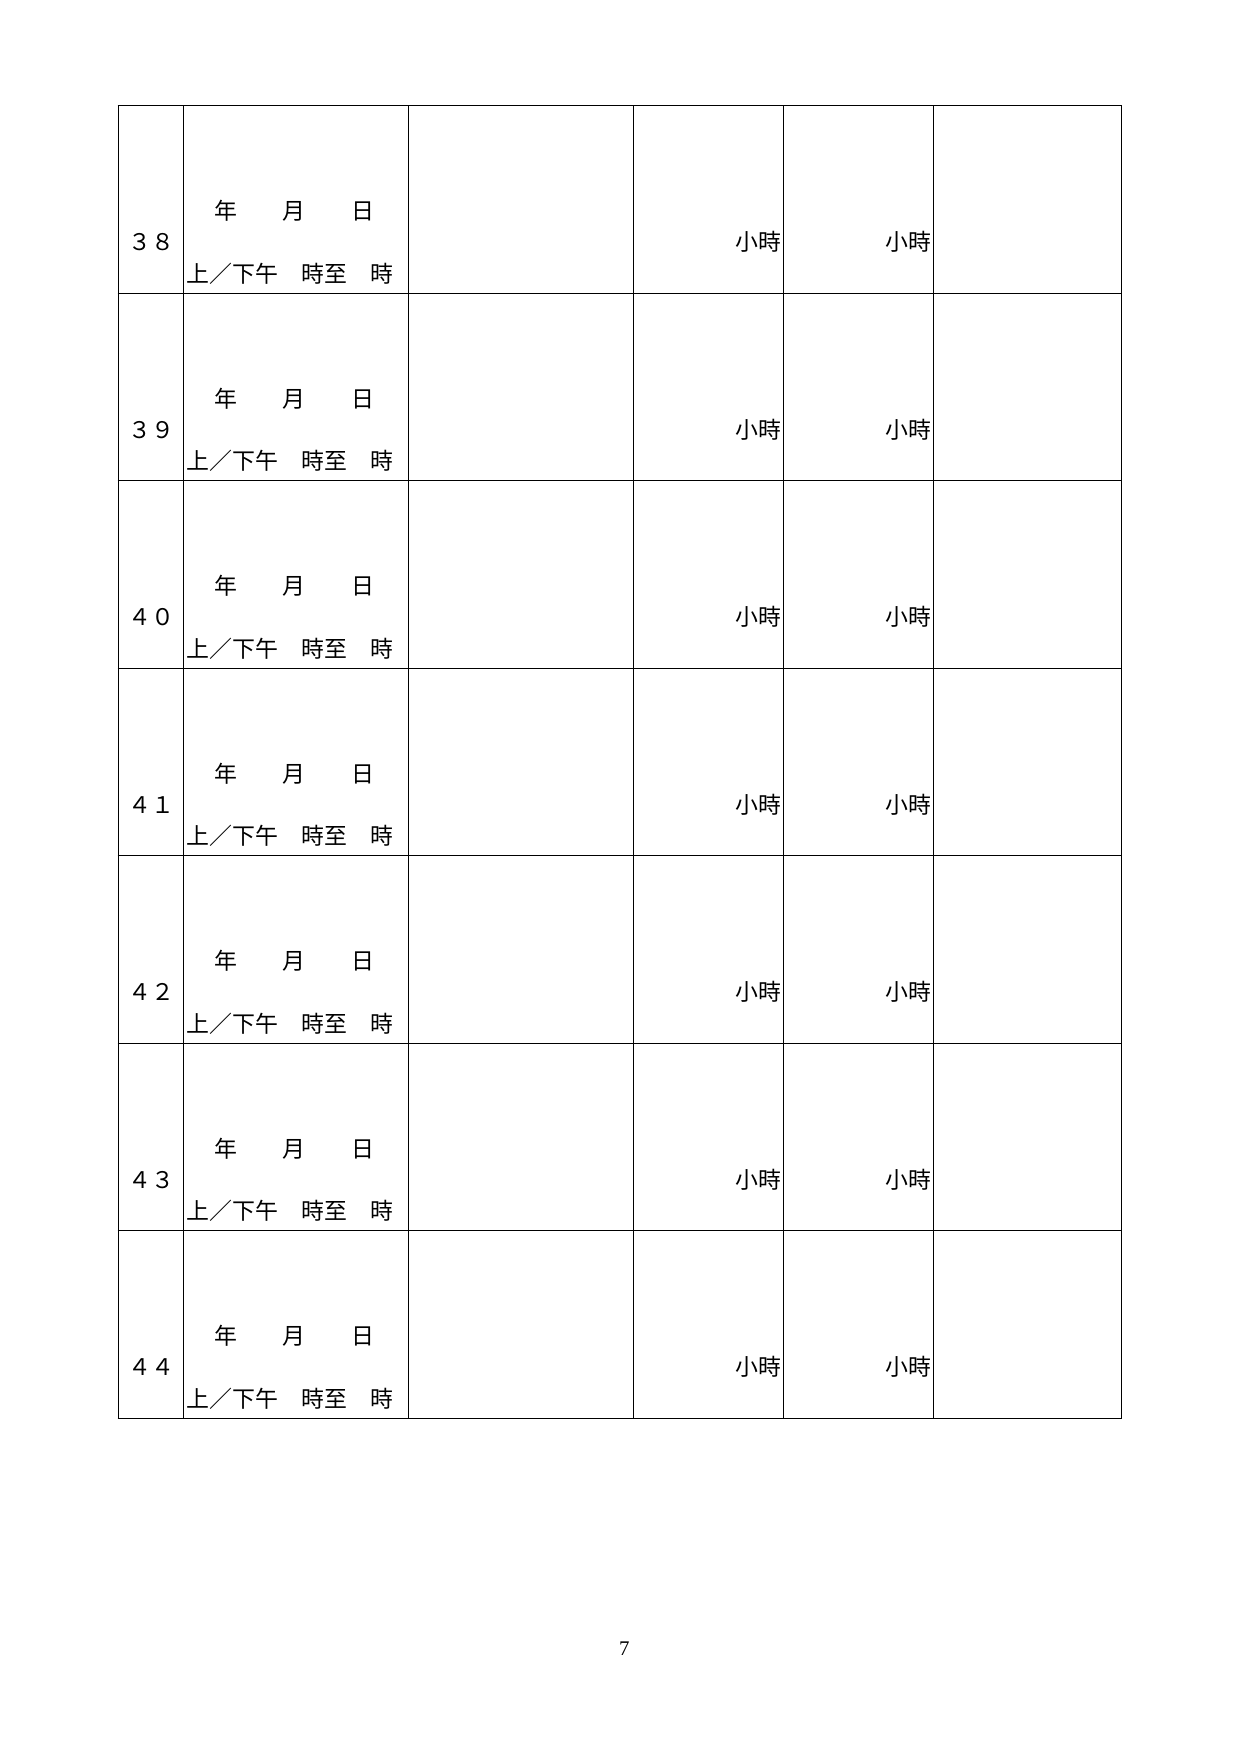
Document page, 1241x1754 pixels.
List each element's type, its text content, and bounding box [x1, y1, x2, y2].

table_cell ３８ [119, 106, 183, 293]
table_cell [409, 106, 633, 293]
table_cell 小時 [784, 106, 933, 293]
table_cell [409, 294, 633, 480]
table_cell 小時 [784, 294, 933, 480]
table_cell 小時 [634, 1231, 783, 1418]
table_cell 年 月 日 上／下午 時至 時 [184, 669, 408, 855]
table_cell [409, 1231, 633, 1418]
table_cell ３９ [119, 294, 183, 480]
table_cell 小時 [784, 1231, 933, 1418]
table_cell 年 月 日 上／下午 時至 時 [184, 106, 408, 293]
table_cell ４０ [119, 481, 183, 668]
table_cell ４１ [119, 669, 183, 855]
table_cell [934, 669, 1121, 855]
table_cell ４４ [119, 1231, 183, 1418]
table_cell [934, 294, 1121, 480]
table_cell [409, 481, 633, 668]
table_cell 小時 [784, 856, 933, 1043]
table_cell 小時 [634, 1044, 783, 1230]
table_cell 年 月 日 上／下午 時至 時 [184, 1044, 408, 1230]
table_cell ４２ [119, 856, 183, 1043]
table_cell [934, 481, 1121, 668]
table_cell 小時 [784, 669, 933, 855]
table_cell [934, 856, 1121, 1043]
table_cell 小時 [634, 481, 783, 668]
table_cell [409, 1044, 633, 1230]
table_cell [934, 1044, 1121, 1230]
table_cell 年 月 日 上／下午 時至 時 [184, 481, 408, 668]
table_cell [409, 856, 633, 1043]
table_cell ４３ [119, 1044, 183, 1230]
table_cell [934, 1231, 1121, 1418]
table_cell [409, 669, 633, 855]
table_cell 小時 [634, 106, 783, 293]
table_cell 小時 [634, 669, 783, 855]
table_cell [934, 106, 1121, 293]
table_cell 年 月 日 上／下午 時至 時 [184, 856, 408, 1043]
table_cell 小時 [634, 856, 783, 1043]
table_cell 小時 [784, 481, 933, 668]
table_cell 年 月 日 上／下午 時至 時 [184, 294, 408, 480]
table_cell 年 月 日 上／下午 時至 時 [184, 1231, 408, 1418]
table_cell 小時 [634, 294, 783, 480]
table_cell 小時 [784, 1044, 933, 1230]
